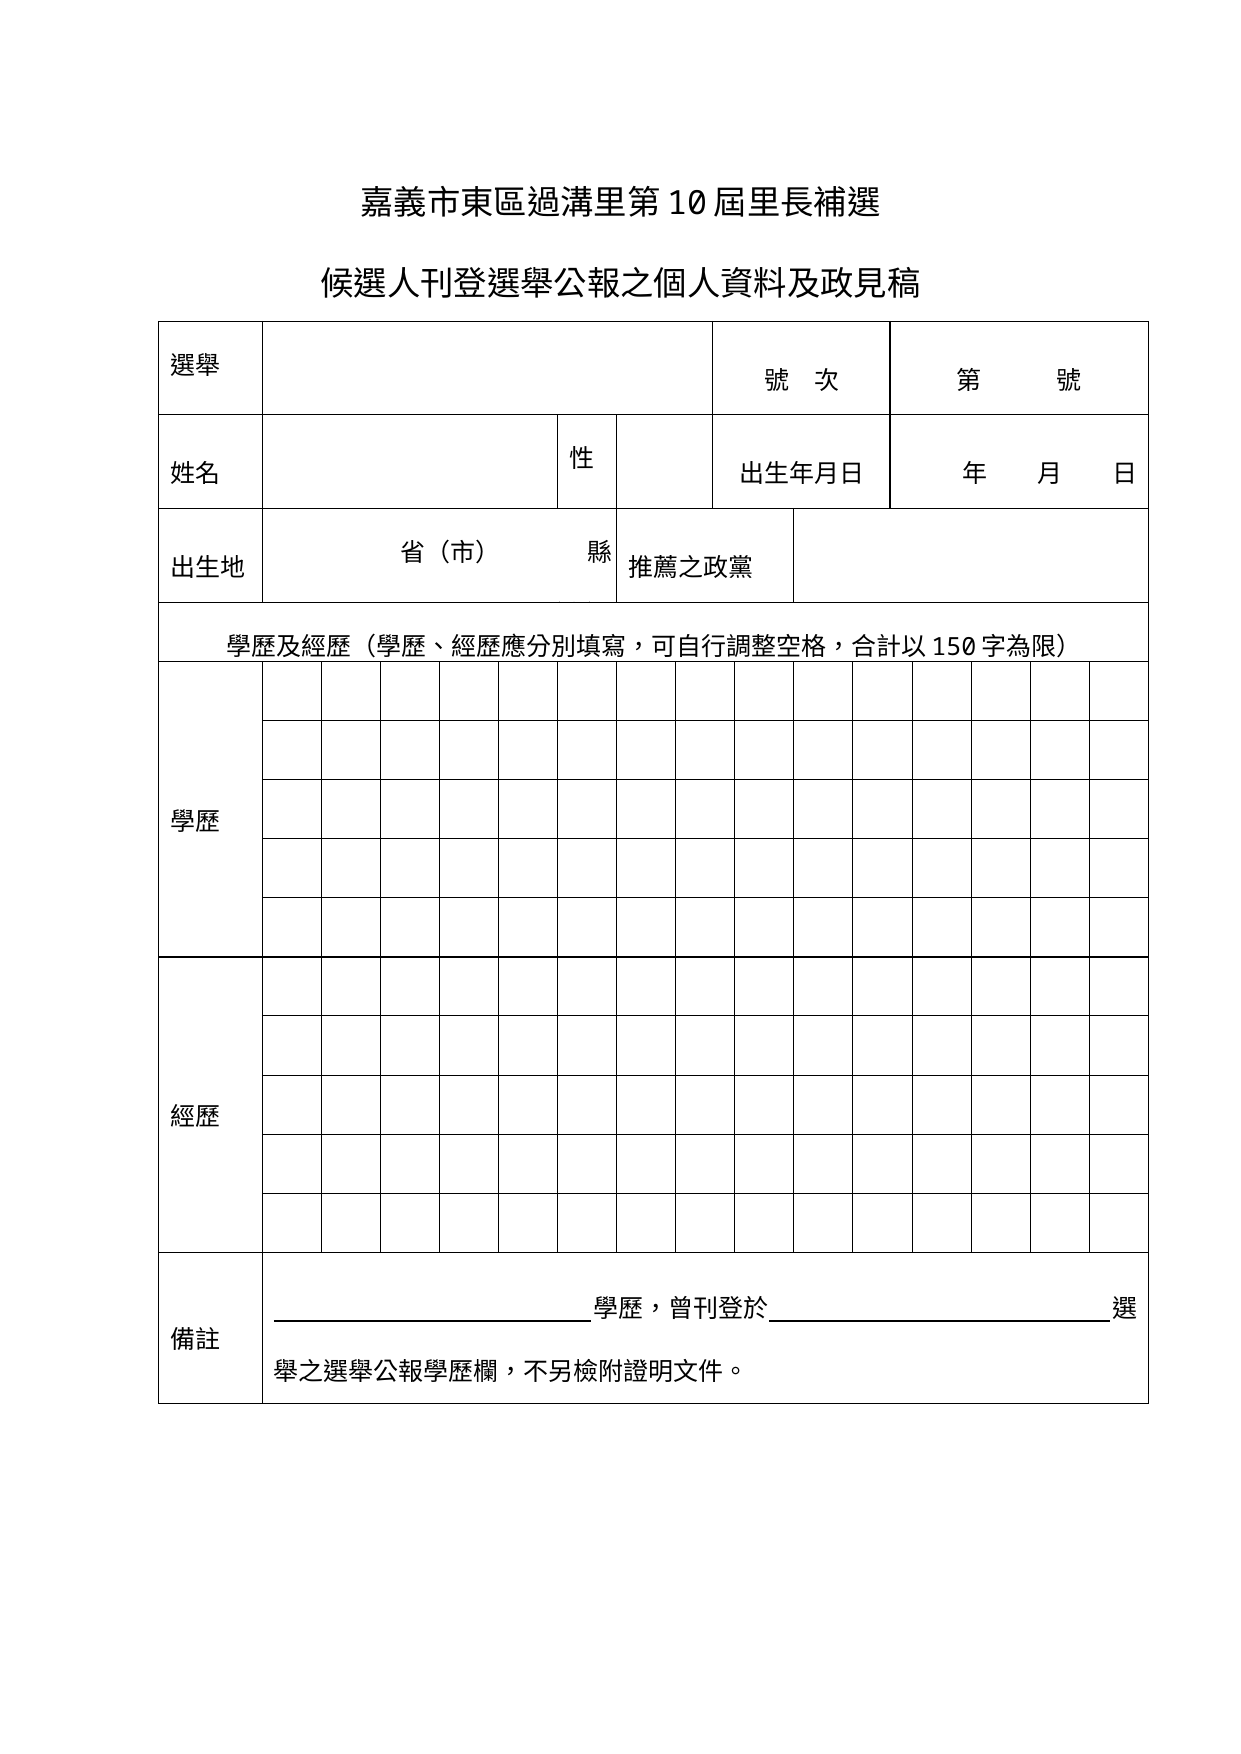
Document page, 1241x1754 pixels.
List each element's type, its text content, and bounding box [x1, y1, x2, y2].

table_cell [499, 662, 557, 720]
table_cell [440, 839, 498, 897]
table_cell [735, 958, 793, 1015]
text 嘉義市東區過溝里第10屆里長補選 [148, 158, 1092, 221]
table_cell [1090, 1135, 1148, 1193]
table_cell [558, 898, 616, 956]
table_cell 性別 [558, 415, 616, 508]
table_cell [972, 1194, 1030, 1252]
table_cell [263, 1016, 321, 1074]
table_cell [381, 958, 439, 1015]
table_cell [263, 721, 321, 779]
table_cell [1090, 780, 1148, 838]
table_cell [1090, 721, 1148, 779]
table_cell [972, 958, 1030, 1015]
table_cell [676, 1194, 734, 1252]
table_cell [853, 662, 912, 720]
table_cell [263, 898, 321, 956]
table_cell [972, 721, 1030, 779]
table_cell [263, 839, 321, 897]
table_cell 學歷及經歷（學歷、經歷應分別填寫，可自行調整空格，合計以150字為限） [159, 603, 1148, 661]
table_cell [381, 1135, 439, 1193]
table_cell [617, 780, 675, 838]
table_cell [558, 1194, 616, 1252]
table_cell [853, 958, 912, 1015]
table_cell [381, 1016, 439, 1074]
table_cell [794, 898, 852, 956]
table_cell [499, 1016, 557, 1074]
table_cell [676, 721, 734, 779]
table_cell [440, 1194, 498, 1252]
table_cell [381, 662, 439, 720]
table_cell [972, 780, 1030, 838]
table_cell [558, 839, 616, 897]
table_cell [322, 721, 380, 779]
table_cell [1031, 1194, 1089, 1252]
table_cell [913, 1194, 971, 1252]
table_cell 學歷 [159, 662, 262, 956]
table_cell [617, 898, 675, 956]
table_cell [617, 662, 675, 720]
table_cell [322, 662, 380, 720]
table_cell [913, 958, 971, 1015]
table_cell [1090, 958, 1148, 1015]
table_cell [853, 839, 912, 897]
table_cell [853, 721, 912, 779]
table_cell [263, 1135, 321, 1193]
table_cell [617, 415, 712, 508]
table_cell 出生地 [159, 509, 262, 602]
table_cell 省（市） 縣 （市） [263, 509, 616, 602]
table_cell [913, 1135, 971, 1193]
table_cell [440, 1076, 498, 1133]
table_cell [499, 898, 557, 956]
table_cell [972, 839, 1030, 897]
table_cell [558, 721, 616, 779]
table_cell [322, 1076, 380, 1133]
table_cell [913, 662, 971, 720]
table_cell [499, 1076, 557, 1133]
table_cell [735, 839, 793, 897]
table_cell [676, 839, 734, 897]
table_cell [1090, 662, 1148, 720]
table_cell [440, 1135, 498, 1193]
table_cell [440, 721, 498, 779]
table_cell 推薦之政黨 [617, 509, 793, 602]
table_cell [1031, 1076, 1089, 1133]
table_cell [440, 898, 498, 956]
table_cell [617, 1135, 675, 1193]
table_cell [972, 1135, 1030, 1193]
table_cell [617, 958, 675, 1015]
table_cell [263, 662, 321, 720]
table_cell [853, 1076, 912, 1133]
table_cell [440, 780, 498, 838]
table_cell [913, 721, 971, 779]
table_cell [499, 839, 557, 897]
table_cell [263, 1076, 321, 1133]
table_cell [322, 1135, 380, 1193]
table_cell [499, 1194, 557, 1252]
table_cell [440, 1016, 498, 1074]
table_cell [735, 1076, 793, 1133]
table_cell 年 月 日 [891, 415, 1148, 508]
table_cell [558, 780, 616, 838]
table_cell [794, 662, 852, 720]
table_cell [499, 958, 557, 1015]
table_cell [381, 721, 439, 779]
table_cell [1031, 898, 1089, 956]
table_cell [440, 958, 498, 1015]
table_cell [1090, 898, 1148, 956]
table_cell [735, 898, 793, 956]
table_cell [735, 1016, 793, 1074]
table_cell [1031, 958, 1089, 1015]
table_cell [1031, 1016, 1089, 1074]
table_cell [1031, 721, 1089, 779]
table_cell [617, 839, 675, 897]
table_cell [617, 1194, 675, 1252]
table_cell [735, 721, 793, 779]
table_cell [913, 898, 971, 956]
table_cell [558, 662, 616, 720]
table_header [263, 322, 712, 414]
table_cell 出生年月日 [713, 415, 889, 508]
table_cell [853, 1135, 912, 1193]
table_cell [322, 898, 380, 956]
table_cell [1031, 662, 1089, 720]
table_cell [499, 780, 557, 838]
table_cell [794, 721, 852, 779]
table_cell [676, 958, 734, 1015]
table_cell [617, 721, 675, 779]
table_cell [676, 780, 734, 838]
table_cell [322, 1194, 380, 1252]
table_cell [1031, 839, 1089, 897]
table_cell [1090, 1076, 1148, 1133]
table_cell [676, 898, 734, 956]
table_cell [972, 662, 1030, 720]
table_cell [263, 415, 557, 508]
table_cell [794, 839, 852, 897]
table_cell [913, 1076, 971, 1133]
table_cell [913, 780, 971, 838]
table_cell [322, 780, 380, 838]
table_header 號 次 [713, 322, 889, 414]
table_cell [499, 1135, 557, 1193]
table_cell [853, 1016, 912, 1074]
table_cell [263, 780, 321, 838]
table_cell [322, 1016, 380, 1074]
table_cell [381, 839, 439, 897]
table_cell [794, 1076, 852, 1133]
table_cell [735, 1135, 793, 1193]
table_cell [913, 839, 971, 897]
table_cell [381, 1076, 439, 1133]
table_cell [676, 1135, 734, 1193]
table_cell [381, 898, 439, 956]
table_cell [381, 1194, 439, 1252]
table_cell [735, 1194, 793, 1252]
table_cell [853, 1194, 912, 1252]
table_cell [558, 1016, 616, 1074]
table_header 第 號 [891, 322, 1148, 414]
table_cell [735, 662, 793, 720]
table_cell [558, 1076, 616, 1133]
text 候選人刊登選舉公報之個人資料及政見稿 [148, 239, 1092, 302]
table_cell [1090, 1016, 1148, 1074]
table_cell [440, 662, 498, 720]
table_cell [617, 1076, 675, 1133]
table_cell [558, 1135, 616, 1193]
table_cell [263, 958, 321, 1015]
table_cell [263, 1194, 321, 1252]
table_header 選舉 區別 [159, 322, 262, 414]
table_cell [853, 780, 912, 838]
table_cell [676, 662, 734, 720]
table_cell [794, 1135, 852, 1193]
table_cell [1090, 1194, 1148, 1252]
table_cell [972, 1016, 1030, 1074]
table_cell [381, 780, 439, 838]
table_cell [853, 898, 912, 956]
table_cell [558, 958, 616, 1015]
table_cell [499, 721, 557, 779]
table_cell [794, 780, 852, 838]
table_cell [794, 958, 852, 1015]
table_cell 經歷 [159, 958, 262, 1252]
table_cell 姓名 [159, 415, 262, 508]
table_cell [1031, 780, 1089, 838]
table_cell [794, 509, 1148, 602]
table_cell 備註 [159, 1253, 262, 1403]
table_cell [617, 1016, 675, 1074]
table_cell 學歷，曾刊登於 選舉之選舉公報學歷欄，不另檢附證明文件。 [263, 1253, 1148, 1403]
table_cell [913, 1016, 971, 1074]
table_cell [1090, 839, 1148, 897]
table_cell [676, 1076, 734, 1133]
table_cell [1031, 1135, 1089, 1193]
table_cell [794, 1194, 852, 1252]
table_cell [972, 898, 1030, 956]
table_cell [735, 780, 793, 838]
table_cell [676, 1016, 734, 1074]
table_cell [794, 1016, 852, 1074]
table_cell [322, 839, 380, 897]
table_cell [322, 958, 380, 1015]
table_cell [972, 1076, 1030, 1133]
